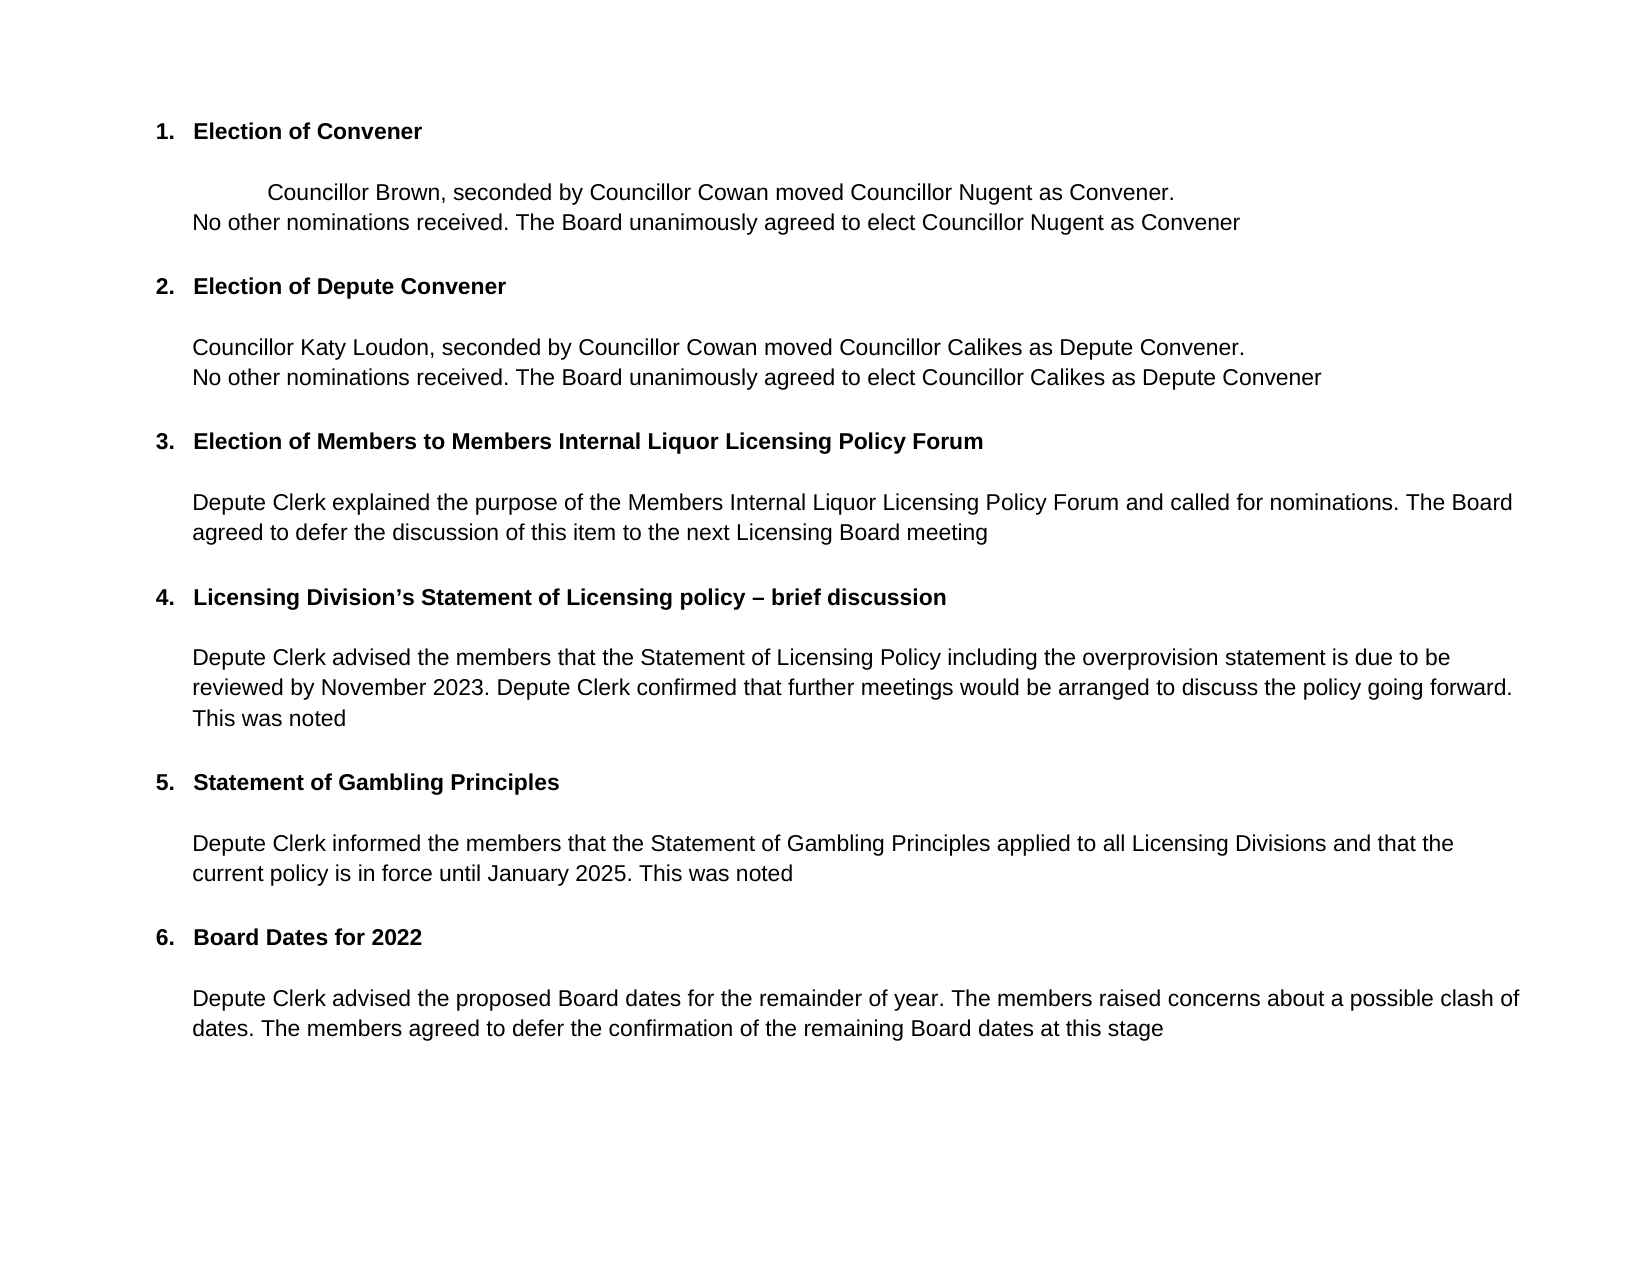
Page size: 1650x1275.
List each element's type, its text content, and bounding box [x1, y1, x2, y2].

text Councillor Brown, seconded by Councillor Cowan moved Councillor Nugent as Convener. [192, 178, 1532, 205]
text Depute Clerk informed the members that the Statement of Gambling Principles applied to all Licensing Divisions and that the current policy is in force until January 2025. This was noted [192, 829, 1532, 886]
text Depute Clerk advised the members that the Statement of Licensing Policy including the overprovision statement is due to be reviewed by November 2023. Depute Clerk confirmed that further meetings would be arranged to discuss the policy going forward. This was noted [192, 644, 1532, 731]
subtitle Election of Members to Members Internal Liquor Licensing Policy Forum [156, 428, 1532, 455]
subtitle Statement of Gambling Principles [156, 769, 1532, 796]
subtitle Election of Convener [156, 118, 1532, 144]
text No other nominations received. The Board unanimously agreed to elect Councillor Calikes as Depute Convener [192, 364, 1532, 390]
subtitle Election of Depute Convener [156, 273, 1532, 300]
text Depute Clerk advised the proposed Board dates for the remainder of year. The members raised concerns about a possible clash of dates. The members agreed to defer the confirmation of the remaining Board dates at this stage [192, 985, 1532, 1041]
subtitle Licensing Division’s Statement of Licensing policy – brief discussion [156, 584, 1532, 610]
subtitle Board Dates for 2022 [156, 924, 1532, 951]
text Councillor Katy Loudon, seconded by Councillor Cowan moved Councillor Calikes as Depute Convener. [192, 334, 1532, 360]
text No other nominations received. The Board unanimously agreed to elect Councillor Nugent as Convener [192, 209, 1532, 235]
text Depute Clerk explained the purpose of the Members Internal Liquor Licensing Policy Forum and called for nominations. The Board agreed to defer the discussion of this item to the next Licensing Board meeting [192, 489, 1532, 546]
